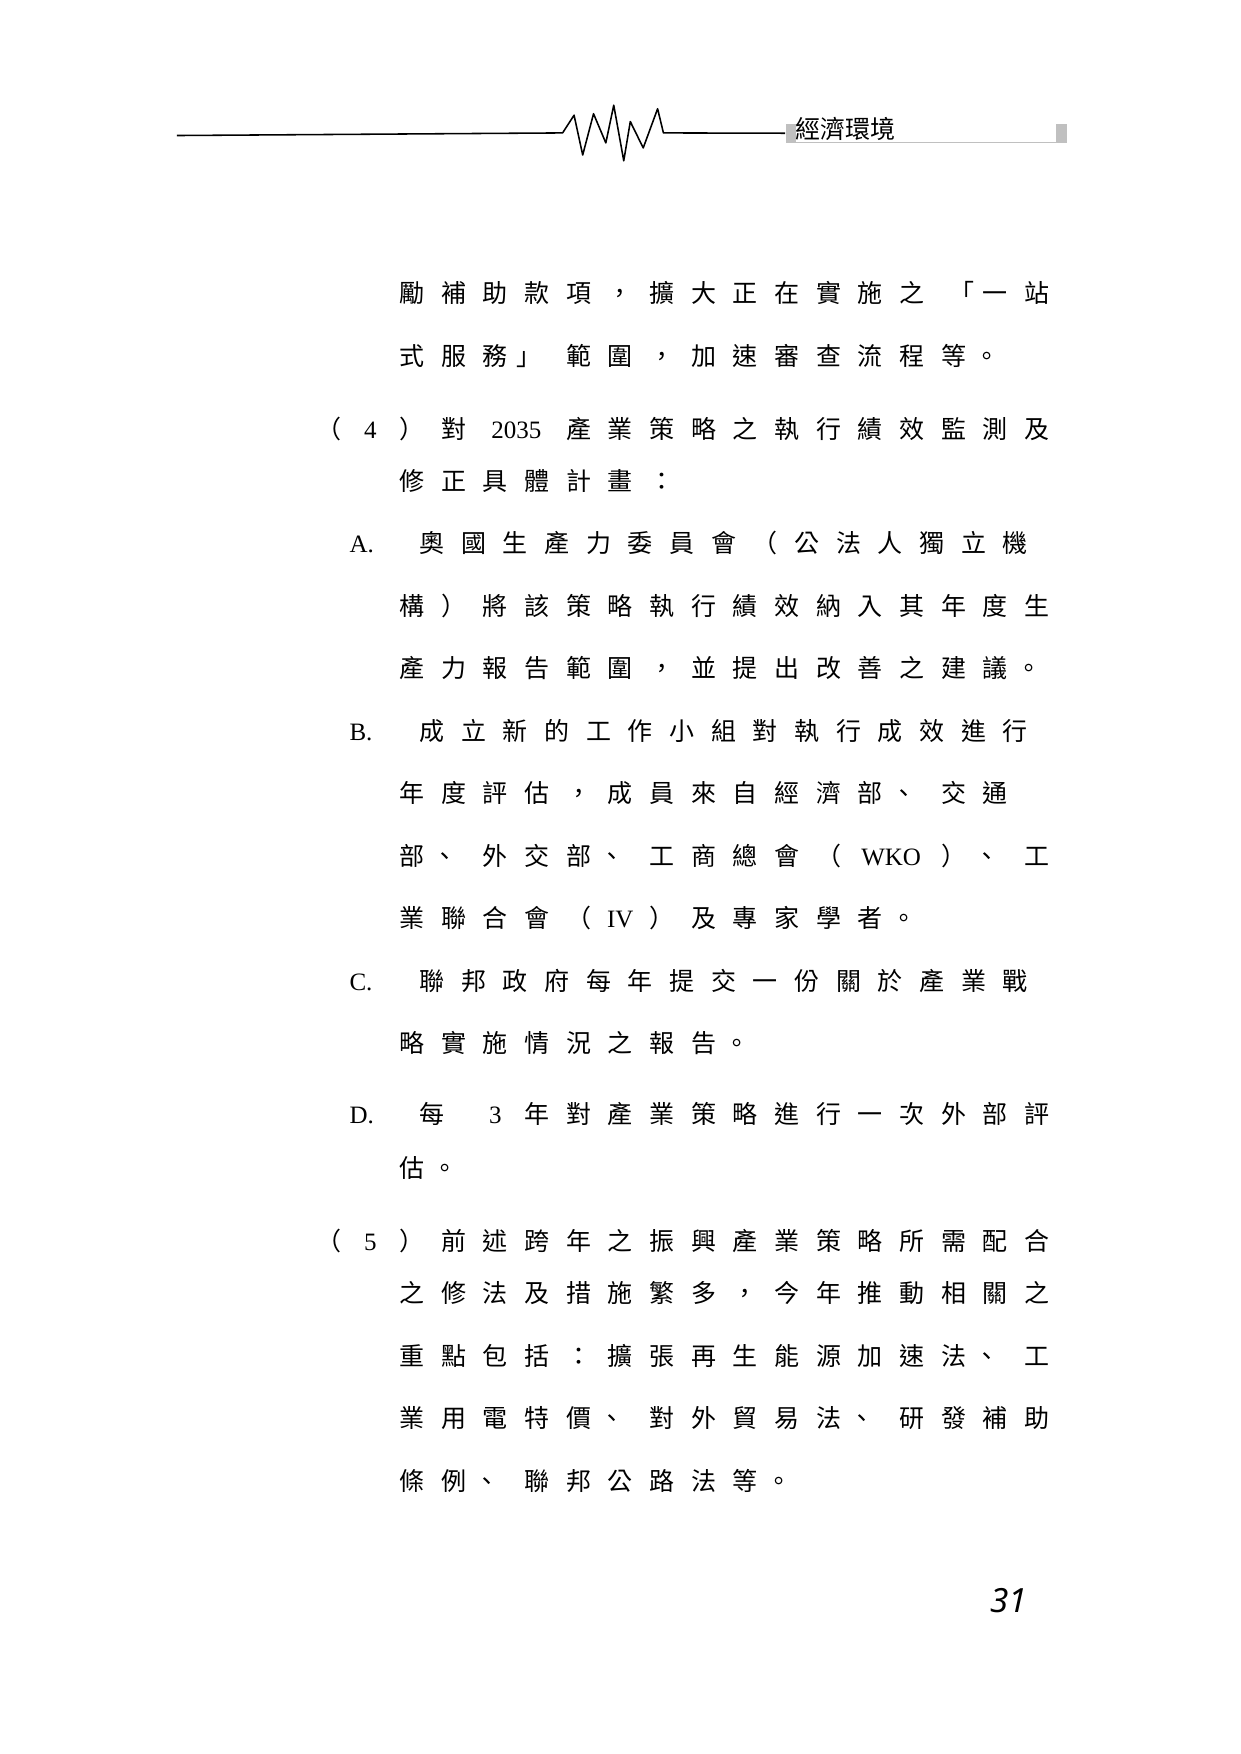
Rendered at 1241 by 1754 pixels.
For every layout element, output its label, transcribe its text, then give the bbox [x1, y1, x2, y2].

text （4）對2035產業策略之執行績效監測及修正具體計畫： [306, 375, 1058, 500]
text （5）前述跨年之振興產業策略所需配合之修法及措施繁多，今年推動相關之重點包括：擴張再生能源加速法、工業用電特價、對外貿易法、研發補助條例、聯邦公路法等。 [306, 1188, 1058, 1500]
text B. 成立新的工作小組對執行成效進行年度評估，成員來自經濟部、交通部、外交部、工商總會（WKO）、工業聯合會（IV）及專家學者。 [330, 688, 1058, 938]
text C. 聯邦政府每年提交一份關於產業戰略實施情況之報告。 [330, 938, 1058, 1063]
text A. 奧國生產力委員會（公法人獨立機構）將該策略執行績效納入其年度生產力報告範圍，並提出改善之建議。 [330, 500, 1058, 688]
text D. 每3年對產業策略進行一次外部評估。 [330, 1063, 1058, 1188]
text 勵補助款項，擴大正在實施之「一站式服務」範圍，加速審查流程等。 [330, 250, 1058, 375]
